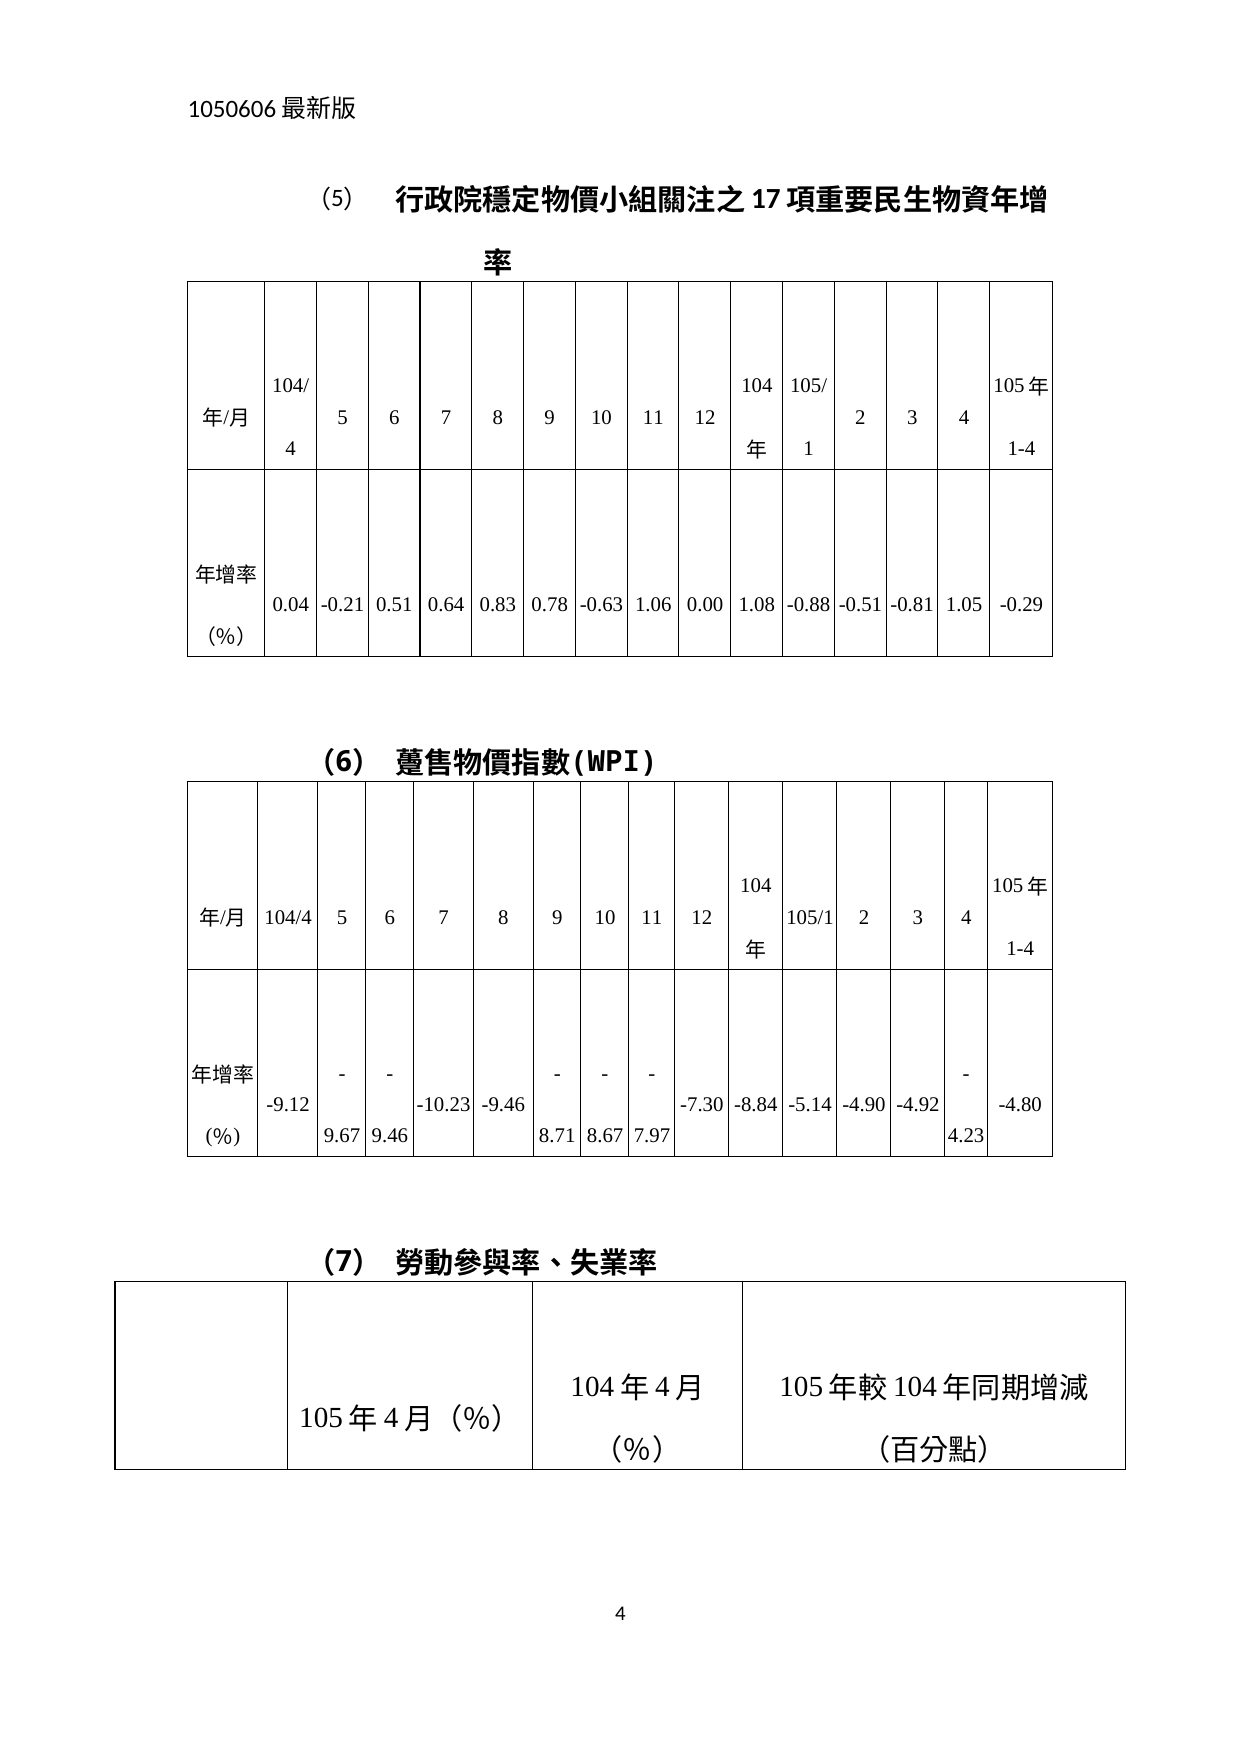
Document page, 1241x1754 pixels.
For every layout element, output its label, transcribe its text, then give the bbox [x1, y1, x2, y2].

table_header 4 [938, 282, 989, 469]
table_cell -9.46 [474, 970, 533, 1156]
table_cell 年增率（％） [188, 470, 264, 656]
table_cell -0.51 [835, 470, 886, 656]
table_header 9 [534, 782, 580, 969]
table_header 5 [318, 782, 365, 969]
table_header 7 [414, 782, 473, 969]
table_header 12 [679, 282, 730, 469]
table_cell 1.08 [731, 470, 782, 656]
table_header 12 [675, 782, 728, 969]
list 躉售物價指數(WPI) [306, 719, 1053, 781]
table_cell -10.23 [414, 970, 473, 1156]
table_cell 0.83 [472, 470, 523, 656]
table_cell 1.06 [628, 470, 678, 656]
table_cell -8.71 [534, 970, 580, 1156]
table_header 10 [576, 282, 627, 469]
table_header 104年4月（％） [533, 1282, 742, 1469]
table_cell 0.64 [421, 470, 471, 656]
table_cell -9.67 [318, 970, 365, 1156]
table_cell -0.21 [317, 470, 368, 656]
list 勞動參與率、失業率 [306, 1219, 1053, 1281]
table_cell -0.29 [990, 470, 1052, 656]
table_header 3 [891, 782, 944, 969]
table_cell -4.23 [945, 970, 987, 1156]
table_header 105年4月（％） [288, 1282, 532, 1469]
table_cell -4.80 [988, 970, 1052, 1156]
table_cell 0.04 [265, 470, 316, 656]
table_header 6 [366, 782, 413, 969]
table_header 8 [472, 282, 523, 469]
table_header 7 [421, 282, 471, 469]
table_header 104/4 [258, 782, 317, 969]
table_cell -9.12 [258, 970, 317, 1156]
table_header 8 [474, 782, 533, 969]
table_cell 0.51 [369, 470, 419, 656]
table_cell -7.97 [629, 970, 674, 1156]
table_cell 年增率(％) [188, 970, 257, 1156]
table_header 104/4 [265, 282, 316, 469]
table_cell -8.67 [581, 970, 628, 1156]
table_cell -4.90 [837, 970, 890, 1156]
table_header 年/月 [188, 782, 257, 969]
table_cell -0.63 [576, 470, 627, 656]
table_cell -0.88 [783, 470, 834, 656]
table_header 11 [628, 282, 678, 469]
table_header [116, 1282, 287, 1469]
table_header 6 [369, 282, 419, 469]
table_cell 1.05 [938, 470, 989, 656]
table_header 105/1 [783, 282, 834, 469]
table_header 105年1-4 [990, 282, 1052, 469]
table_header 104年 [731, 282, 782, 469]
table_cell 0.00 [679, 470, 730, 656]
table_header 104年 [729, 782, 782, 969]
table_header 2 [837, 782, 890, 969]
table_cell -7.30 [675, 970, 728, 1156]
list 行政院穩定物價小組關注之17項重要民生物資年增率 [306, 156, 1053, 281]
table_header 10 [581, 782, 628, 969]
table_header 5 [317, 282, 368, 469]
table_header 2 [835, 282, 886, 469]
table_cell 0.78 [524, 470, 575, 656]
table_cell -0.81 [887, 470, 937, 656]
table_cell -5.14 [783, 970, 836, 1156]
table_header 105/1 [783, 782, 836, 969]
table_header 4 [945, 782, 987, 969]
table_header 年/月 [188, 282, 264, 469]
table_header 11 [629, 782, 674, 969]
table_header 3 [887, 282, 937, 469]
table_header 105年1-4 [988, 782, 1052, 969]
table_header 9 [524, 282, 575, 469]
table_cell -4.92 [891, 970, 944, 1156]
table_cell -8.84 [729, 970, 782, 1156]
table_cell -9.46 [366, 970, 413, 1156]
table_header 105年較104年同期增減 （百分點） [743, 1282, 1125, 1469]
